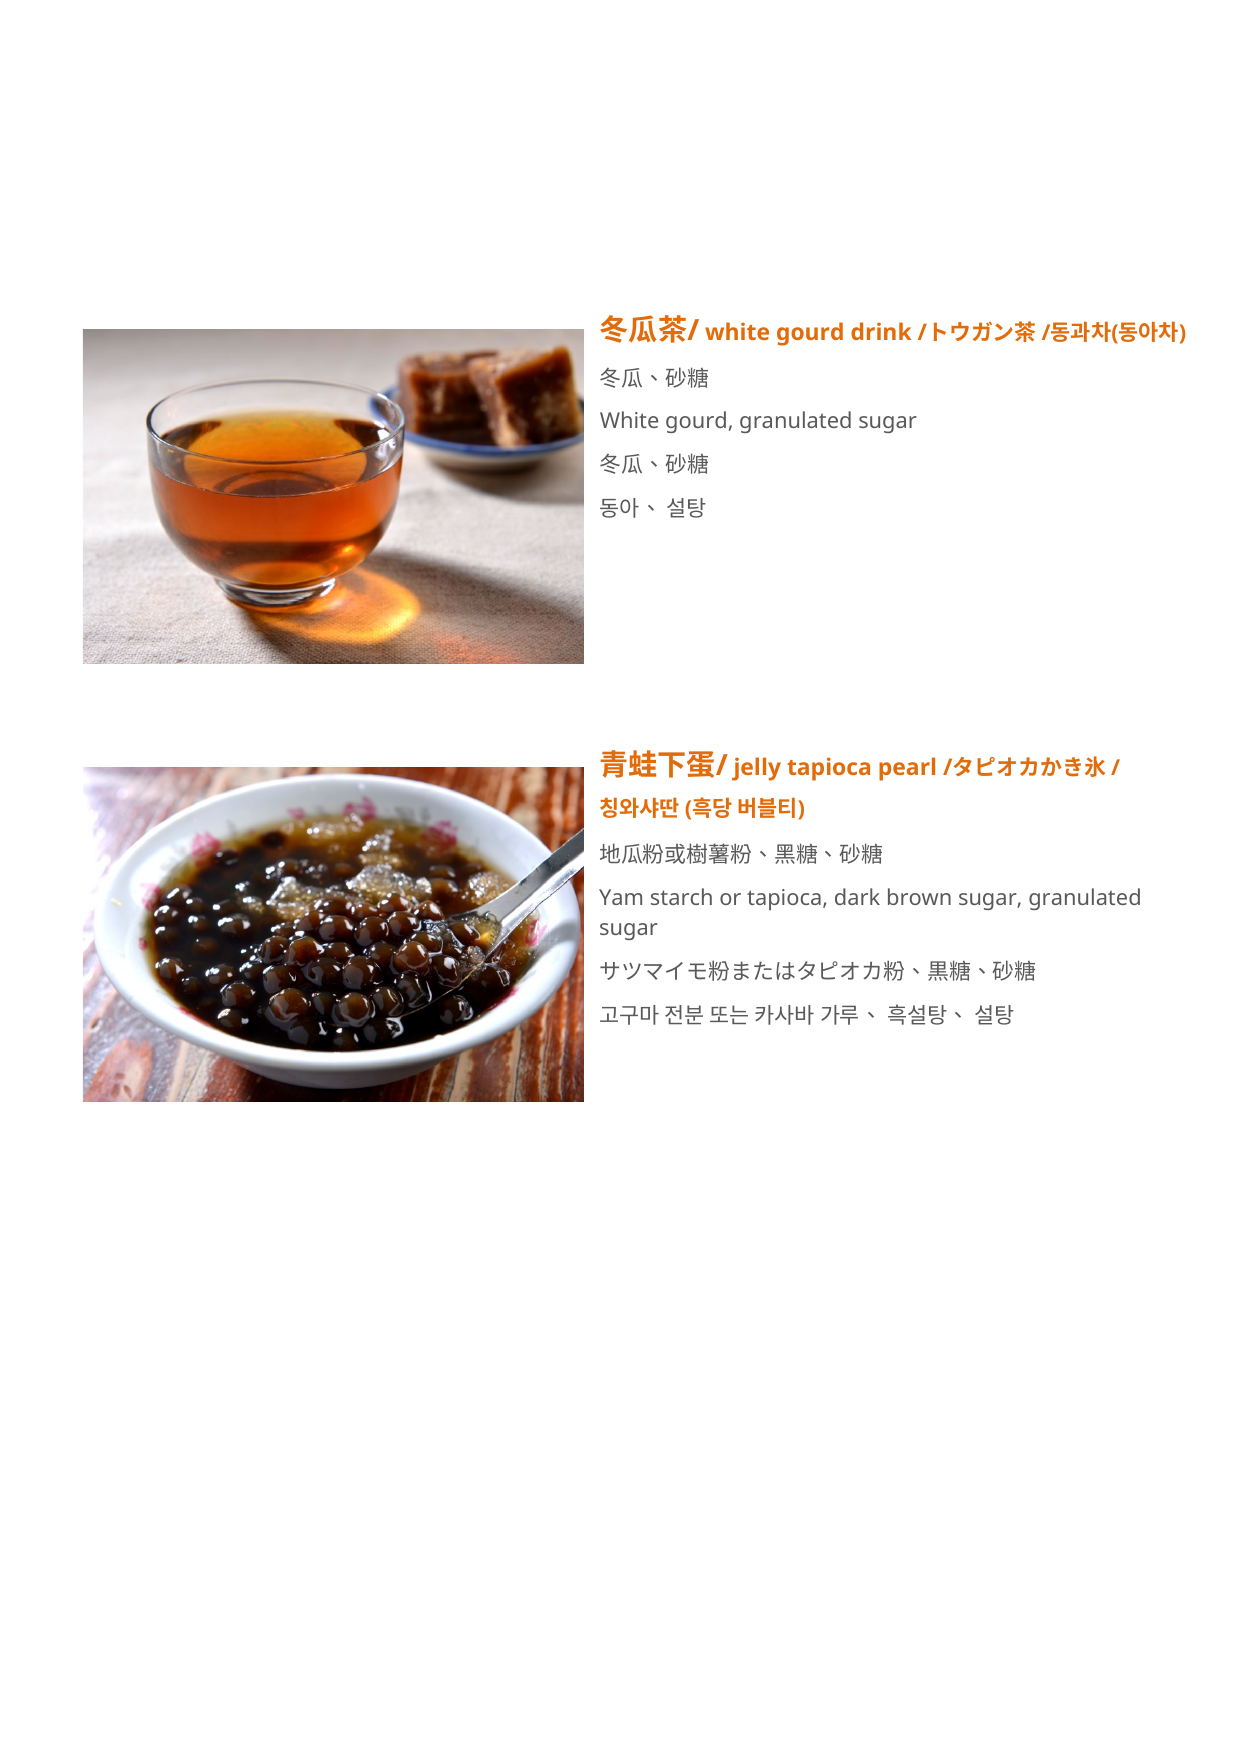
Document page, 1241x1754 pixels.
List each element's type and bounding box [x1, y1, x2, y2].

table_header [75, 96, 1205, 1252]
table_header [618, 96, 1160, 299]
table_header [618, 682, 1160, 734]
table_header [618, 1121, 1160, 1252]
